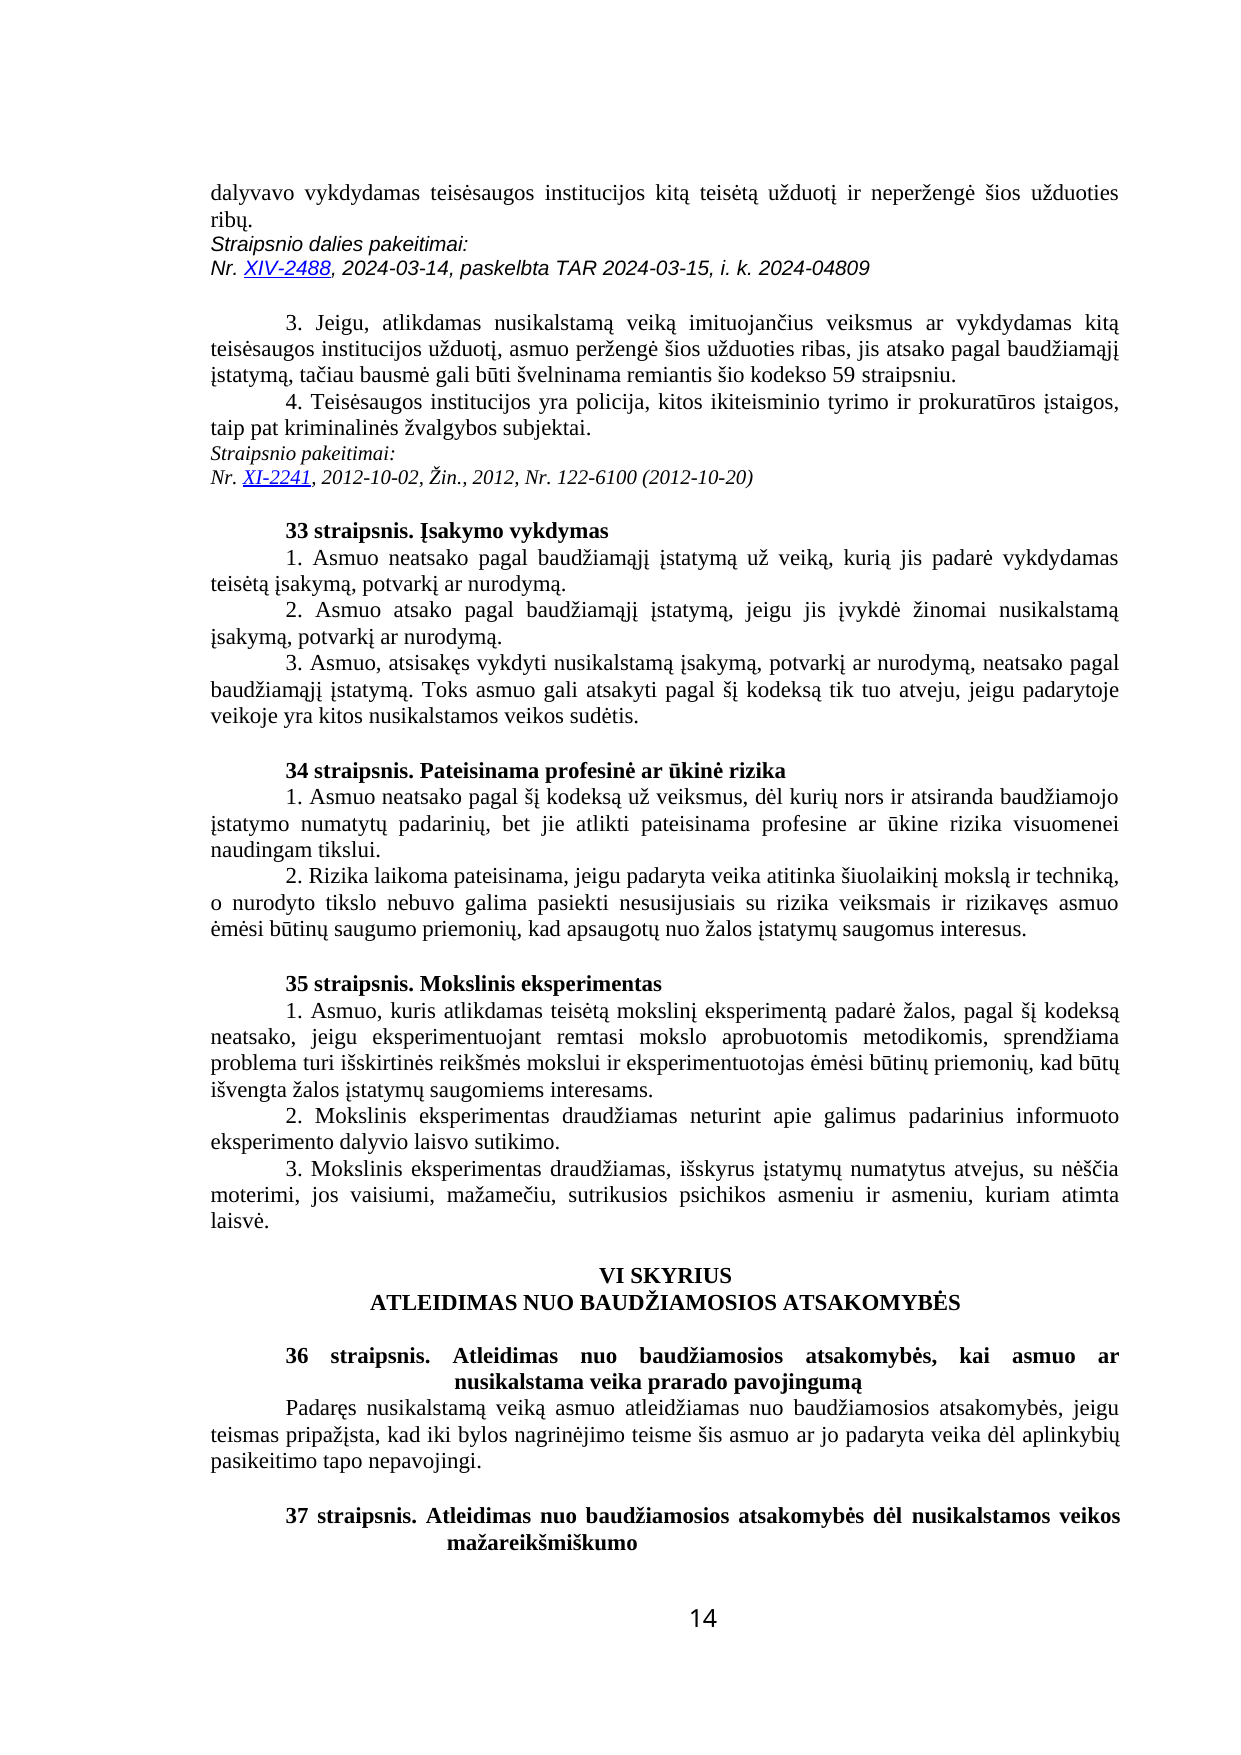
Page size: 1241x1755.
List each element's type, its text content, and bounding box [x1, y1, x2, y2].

text 37 straipsnis. Atleidimas nuo baudžiamosios atsakomybės dėl nusikalstamos veikos mažareikšmiškumo [285, 1502, 1120, 1555]
text 36 straipsnis. Atleidimas nuo baudžiamosios atsakomybės, kai asmuo ar nusikalstama veika prarado pavojingumą [285, 1342, 1120, 1394]
text Nr. XI-2241, 2012-10-02, Žin., 2012, Nr. 122-6100 (2012-10-20) [210, 465, 1120, 489]
text 33 straipsnis. Įsakymo vykdymas [210, 517, 1120, 544]
text 1. Asmuo neatsako pagal šį kodeksą už veiksmus, dėl kurių nors ir atsiranda baudžiamojo įstatymo numatytų padarinių, bet jie atlikti pateisinama profesine ar ūkine rizika visuomenei naudingam tikslui. [210, 783, 1120, 862]
text Padaręs nusikalstamą veiką asmuo atleidžiamas nuo baudžiamosios atsakomybės, jeigu teismas pripažįsta, kad iki bylos nagrinėjimo teisme šis asmuo ar jo padaryta veika dėl aplinkybių pasikeitimo tapo nepavojingi. [210, 1394, 1120, 1473]
text ATLEIDIMAS NUO BAUDŽIAMOSIOS ATSAKOMYBĖS [210, 1289, 1120, 1315]
text 34 straipsnis. Pateisinama profesinė ar ūkinė rizika [210, 757, 1120, 783]
text dalyvavo vykdydamas teisėsaugos institucijos kitą teisėtą užduotį ir neperžengė šios užduoties ribų. [210, 179, 1120, 232]
text 2. Mokslinis eksperimentas draudžiamas neturint apie galimus padarinius informuoto eksperimento dalyvio laisvo sutikimo. [210, 1102, 1120, 1155]
text VI SKYRIUS [210, 1263, 1120, 1289]
text 3. Asmuo, atsisakęs vykdyti nusikalstamą įsakymą, potvarkį ar nurodymą, neatsako pagal baudžiamąjį įstatymą. Toks asmuo gali atsakyti pagal šį kodeksą tik tuo atveju, jeigu padarytoje veikoje yra kitos nusikalstamos veikos sudėtis. [210, 649, 1120, 728]
text 1. Asmuo, kuris atlikdamas teisėtą mokslinį eksperimentą padarė žalos, pagal šį kodeksą neatsako, jeigu eksperimentuojant remtasi mokslo aprobuotomis metodikomis, sprendžiama problema turi išskirtinės reikšmės mokslui ir eksperimentuotojas ėmėsi būtinų priemonių, kad būtų išvengta žalos įstatymų saugomiems interesams. [210, 997, 1120, 1102]
text 3. Mokslinis eksperimentas draudžiamas, išskyrus įstatymų numatytus atvejus, su nėščia moterimi, jos vaisiumi, mažamečiu, sutrikusios psichikos asmeniu ir asmeniu, kuriam atimta laisvė. [210, 1155, 1120, 1234]
text 3. Jeigu, atlikdamas nusikalstamą veiką imituojančius veiksmus ar vykdydamas kitą teisėsaugos institucijos užduotį, asmuo peržengė šios užduoties ribas, jis atsako pagal baudžiamąjį įstatymą, tačiau bausmė gali būti švelninama remiantis šio kodekso 59 straipsniu. [210, 309, 1120, 388]
text Straipsnio pakeitimai: [210, 441, 1120, 465]
text Straipsnio dalies pakeitimai: [210, 232, 1120, 256]
text 35 straipsnis. Mokslinis eksperimentas [210, 970, 1120, 997]
text 1. Asmuo neatsako pagal baudžiamąjį įstatymą už veiką, kurią jis padarė vykdydamas teisėtą įsakymą, potvarkį ar nurodymą. [210, 544, 1120, 597]
text 2. Asmuo atsako pagal baudžiamąjį įstatymą, jeigu jis įvykdė žinomai nusikalstamą įsakymą, potvarkį ar nurodymą. [210, 597, 1120, 649]
text Nr. XIV-2488, 2024-03-14, paskelbta TAR 2024-03-15, i. k. 2024-04809 [210, 256, 1120, 280]
text 4. Teisėsaugos institucijos yra policija, kitos ikiteisminio tyrimo ir prokuratūros įstaigos, taip pat kriminalinės žvalgybos subjektai. [210, 388, 1120, 441]
text 2. Rizika laikoma pateisinama, jeigu padaryta veika atitinka šiuolaikinį mokslą ir techniką, o nurodyto tikslo nebuvo galima pasiekti nesusijusiais su rizika veiksmais ir rizikavęs asmuo ėmėsi būtinų saugumo priemonių, kad apsaugotų nuo žalos įstatymų saugomus interesus. [210, 862, 1120, 942]
